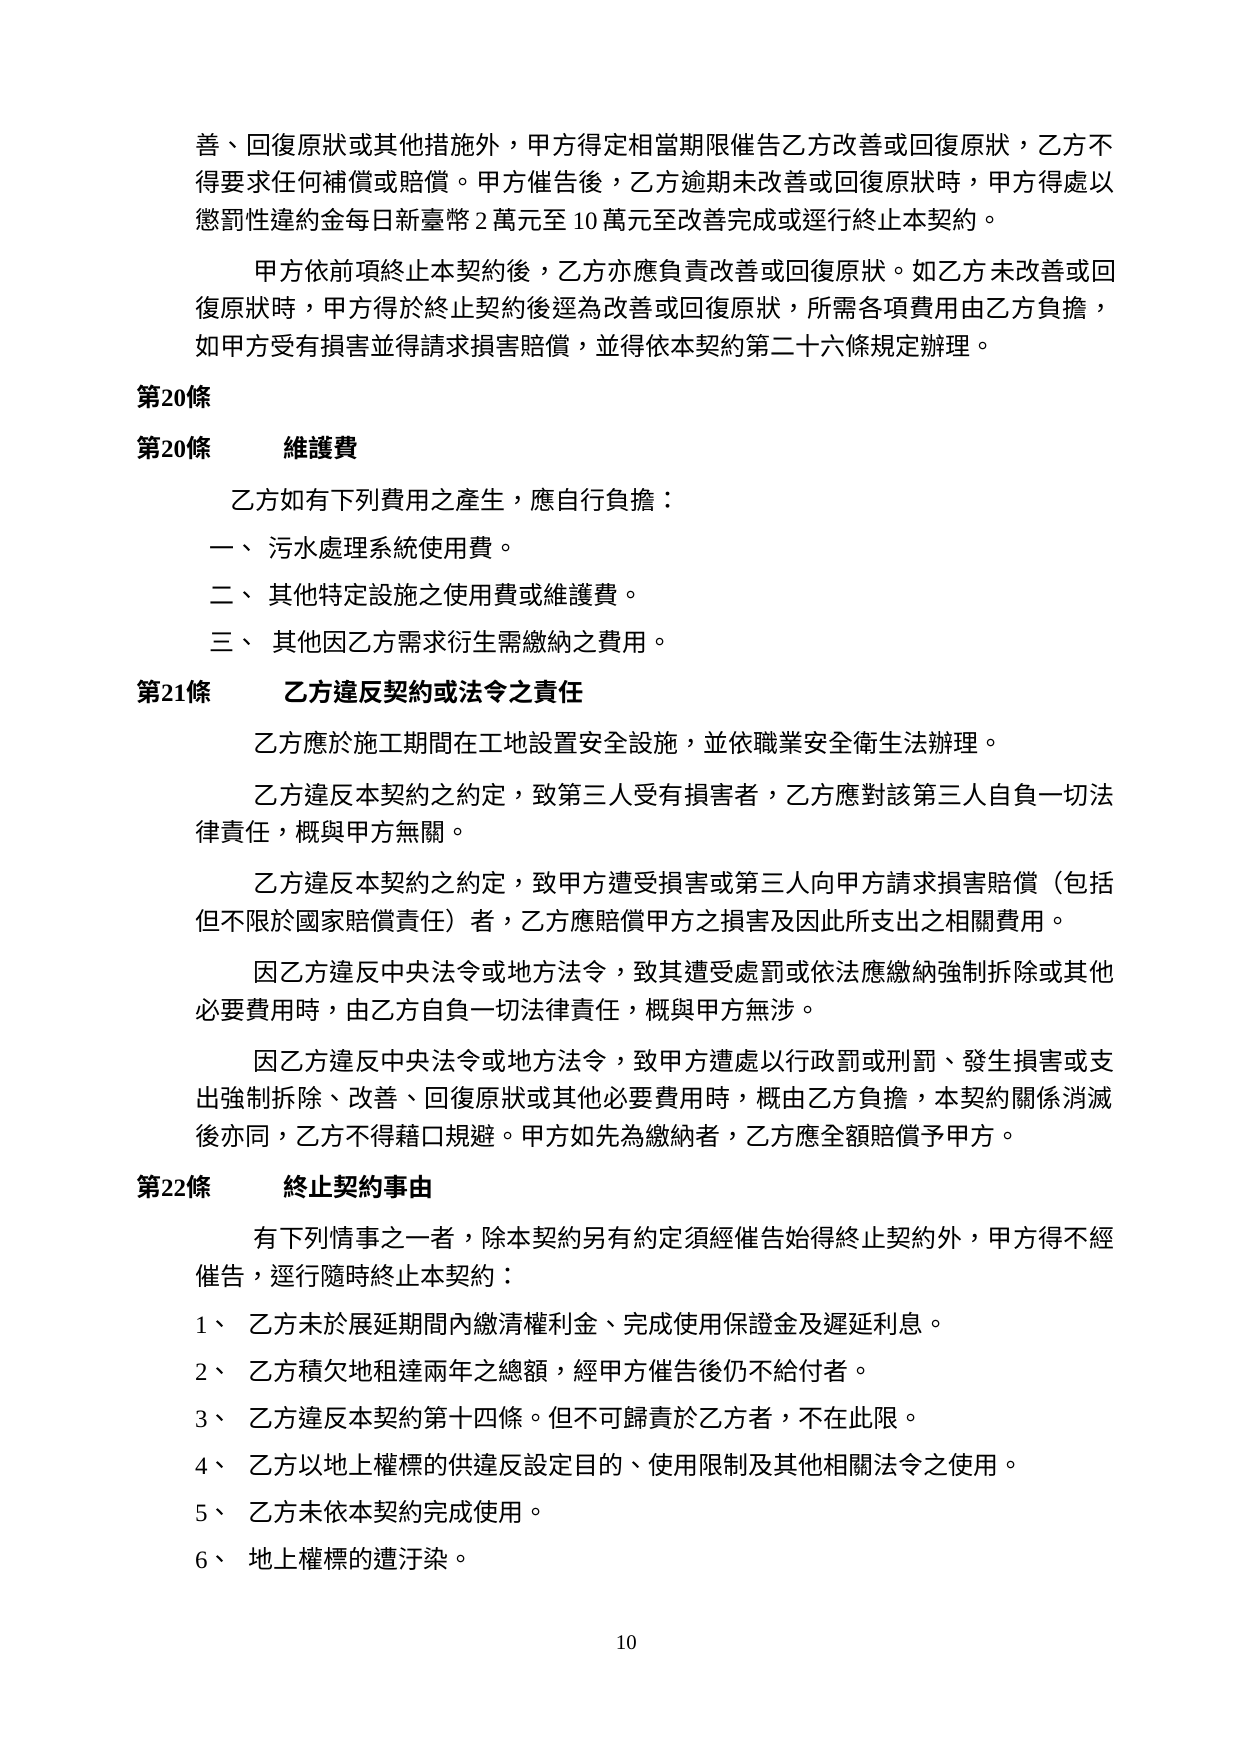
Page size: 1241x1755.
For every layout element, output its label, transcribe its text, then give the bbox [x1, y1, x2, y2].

text 乙方違反本契約之約定，致第三人受有損害者，乙方應對該第三人自負一切法律責任，概與甲方無關。 [195, 774, 1116, 849]
list 乙方違反本契約第十四條。但不可歸責於乙方者，不在此限。 [195, 1401, 1116, 1434]
list 乙方以地上權標的供違反設定目的、使用限制及其他相關法令之使用。 [195, 1448, 1116, 1481]
text 甲方依前項終止本契約後，乙方亦應負責改善或回復原狀。如乙方未改善或回復原狀時，甲方得於終止契約後逕為改善或回復原狀，所需各項費用由乙方負擔，如甲方受有損害並得請求損害賠償，並得依本契約第二十六條規定辦理。 [195, 250, 1116, 363]
list 乙方違反契約或法令之責任 [136, 672, 1116, 709]
list 終止契約事由 [136, 1167, 1116, 1204]
text 乙方應於施工期間在工地設置安全設施，並依職業安全衛生法辦理。 [195, 723, 1116, 760]
text 有下列情事之一者，除本契約另有約定須經催告始得終止契約外，甲方得不經催告，逕行隨時終止本契約： [195, 1218, 1116, 1293]
text 乙方違反本契約之約定，致甲方遭受損害或第三人向甲方請求損害賠償（包括但不限於國家賠償責任）者，乙方應賠償甲方之損害及因此所支出之相關費用。 [195, 863, 1116, 938]
text 一、 污水處理系統使用費。 [209, 530, 1116, 564]
text 因乙方違反中央法令或地方法令，致其遭受處罰或依法應繳納強制拆除或其他必要費用時，由乙方自負一切法律責任，概與甲方無涉。 [195, 952, 1116, 1027]
text 因乙方違反中央法令或地方法令，致甲方遭處以行政罰或刑罰、發生損害或支出強制拆除、改善、回復原狀或其他必要費用時，概由乙方負擔，本契約關係消滅後亦同，乙方不得藉口規避。甲方如先為繳納者，乙方應全額賠償予甲方。 [195, 1040, 1116, 1153]
text 三、 其他因乙方需求衍生需繳納之費用。 [209, 624, 1116, 658]
list 維護費 [136, 428, 1116, 465]
text 乙方違反前三項規定時，除都市計畫法、毒性化學物質管理法、廢棄物清理法、土壤及地下水污染整治法、空氣污染防制法等相關法令之主管機關得依法命乙方改善、回復原狀或其他措施外，甲方得定相當期限催告乙方改善或回復原狀，乙方不得要求任何補償或賠償。甲方催告後，乙方逾期未改善或回復原狀時，甲方得處以懲罰性違約金每日新臺幣2萬元至10萬元至改善完成或逕行終止本契約。 [195, 124, 1116, 237]
list 乙方未依本契約完成使用。 [195, 1495, 1116, 1528]
list 乙方未於展延期間內繳清權利金、完成使用保證金及遲延利息。 [195, 1307, 1116, 1340]
list 地上權標的遭汙染。 [195, 1542, 1116, 1575]
text 乙方如有下列費用之產生，應自行負擔： [180, 479, 1116, 517]
list 乙方積欠地租達兩年之總額，經甲方催告後仍不給付者。 [195, 1354, 1116, 1387]
text 二、 其他特定設施之使用費或維護費。 [209, 577, 1116, 611]
